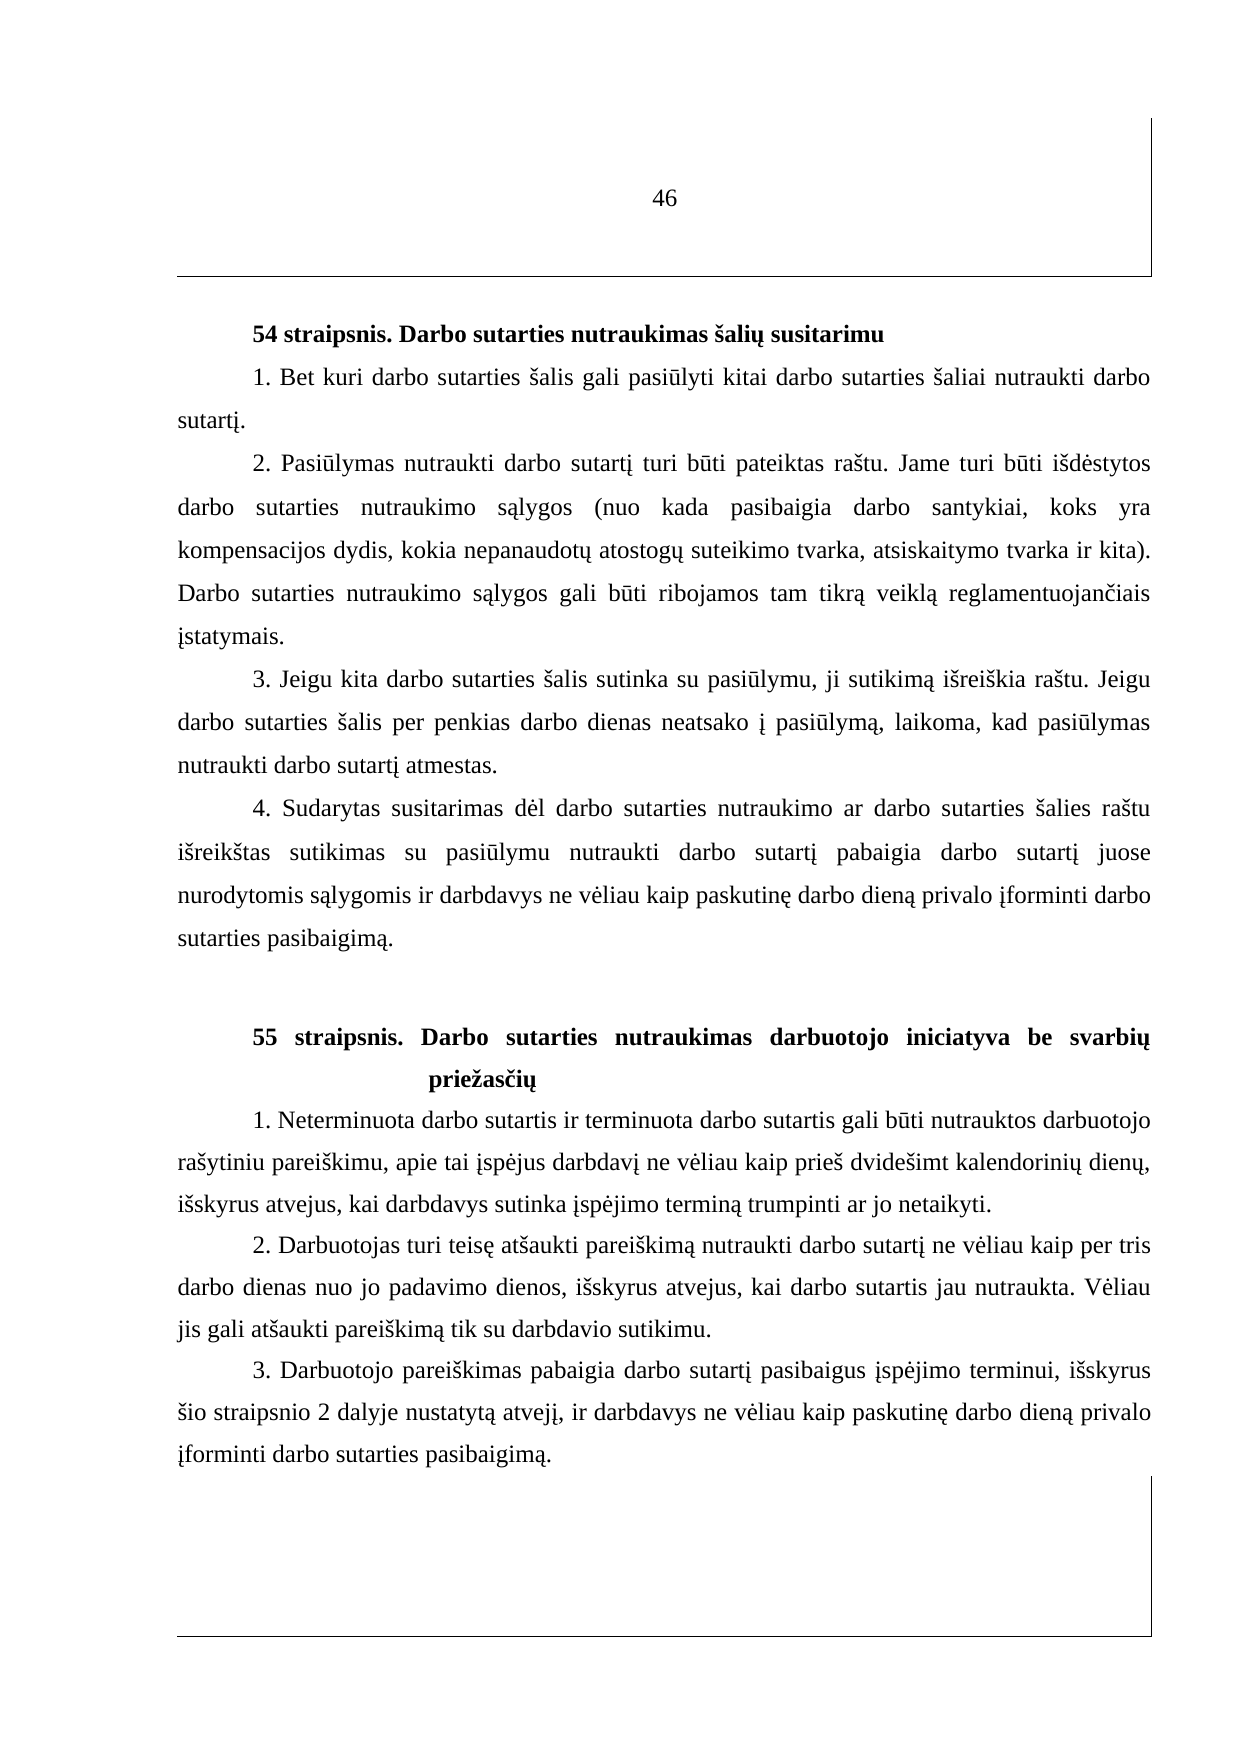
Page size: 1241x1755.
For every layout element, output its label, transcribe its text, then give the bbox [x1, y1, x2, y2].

text 3. Darbuotojo pareiškimas pabaigia darbo sutartį pasibaigus įspėjimo terminui, išskyrus šio straipsnio 2 dalyje nustatytą atvejį, ir darbdavys ne vėliau kaip paskutinę darbo dieną privalo įforminti darbo sutarties pasibaigimą. [177, 1342, 1152, 1467]
text 2. Darbuotojas turi teisę atšaukti pareiškimą nutraukti darbo sutartį ne vėliau kaip per tris darbo dienas nuo jo padavimo dienos, išskyrus atvejus, kai darbo sutartis jau nutraukta. Vėliau jis gali atšaukti pareiškimą tik su darbdavio sutikimu. [177, 1217, 1152, 1342]
text 1. Bet kuri darbo sutarties šalis gali pasiūlyti kitai darbo sutarties šaliai nutraukti darbo sutartį. [177, 362, 1152, 434]
subtitle 54 straipsnis. Darbo sutarties nutraukimas šalių susitarimu [177, 319, 1152, 348]
subtitle 55 straipsnis. Darbo sutarties nutraukimas darbuotojo iniciatyva be svarbių priežasčių [252, 1009, 1152, 1092]
text 1. Neterminuota darbo sutartis ir terminuota darbo sutartis gali būti nutrauktos darbuotojo rašytiniu pareiškimu, apie tai įspėjus darbdavį ne vėliau kaip prieš dvidešimt kalendorinių dienų, išskyrus atvejus, kai darbdavys sutinka įspėjimo terminą trumpinti ar jo netaikyti. [177, 1092, 1152, 1217]
text 4. Sudarytas susitarimas dėl darbo sutarties nutraukimo ar darbo sutarties šalies raštu išreikštas sutikimas su pasiūlymu nutraukti darbo sutartį pabaigia darbo sutartį juose nurodytomis sąlygomis ir darbdavys ne vėliau kaip paskutinę darbo dieną privalo įforminti darbo sutarties pasibaigimą. [177, 793, 1152, 952]
text 2. Pasiūlymas nutraukti darbo sutartį turi būti pateiktas raštu. Jame turi būti išdėstytos darbo sutarties nutraukimo sąlygos (nuo kada pasibaigia darbo santykiai, koks yra kompensacijos dydis, kokia nepanaudotų atostogų suteikimo tvarka, atsiskaitymo tvarka ir kita). Darbo sutarties nutraukimo sąlygos gali būti ribojamos tam tikrą veiklą reglamentuojančiais įstatymais. [177, 448, 1152, 650]
text 3. Jeigu kita darbo sutarties šalis sutinka su pasiūlymu, ji sutikimą išreiškia raštu. Jeigu darbo sutarties šalis per penkias darbo dienas neatsako į pasiūlymą, laikoma, kad pasiūlymas nutraukti darbo sutartį atmestas. [177, 664, 1152, 779]
